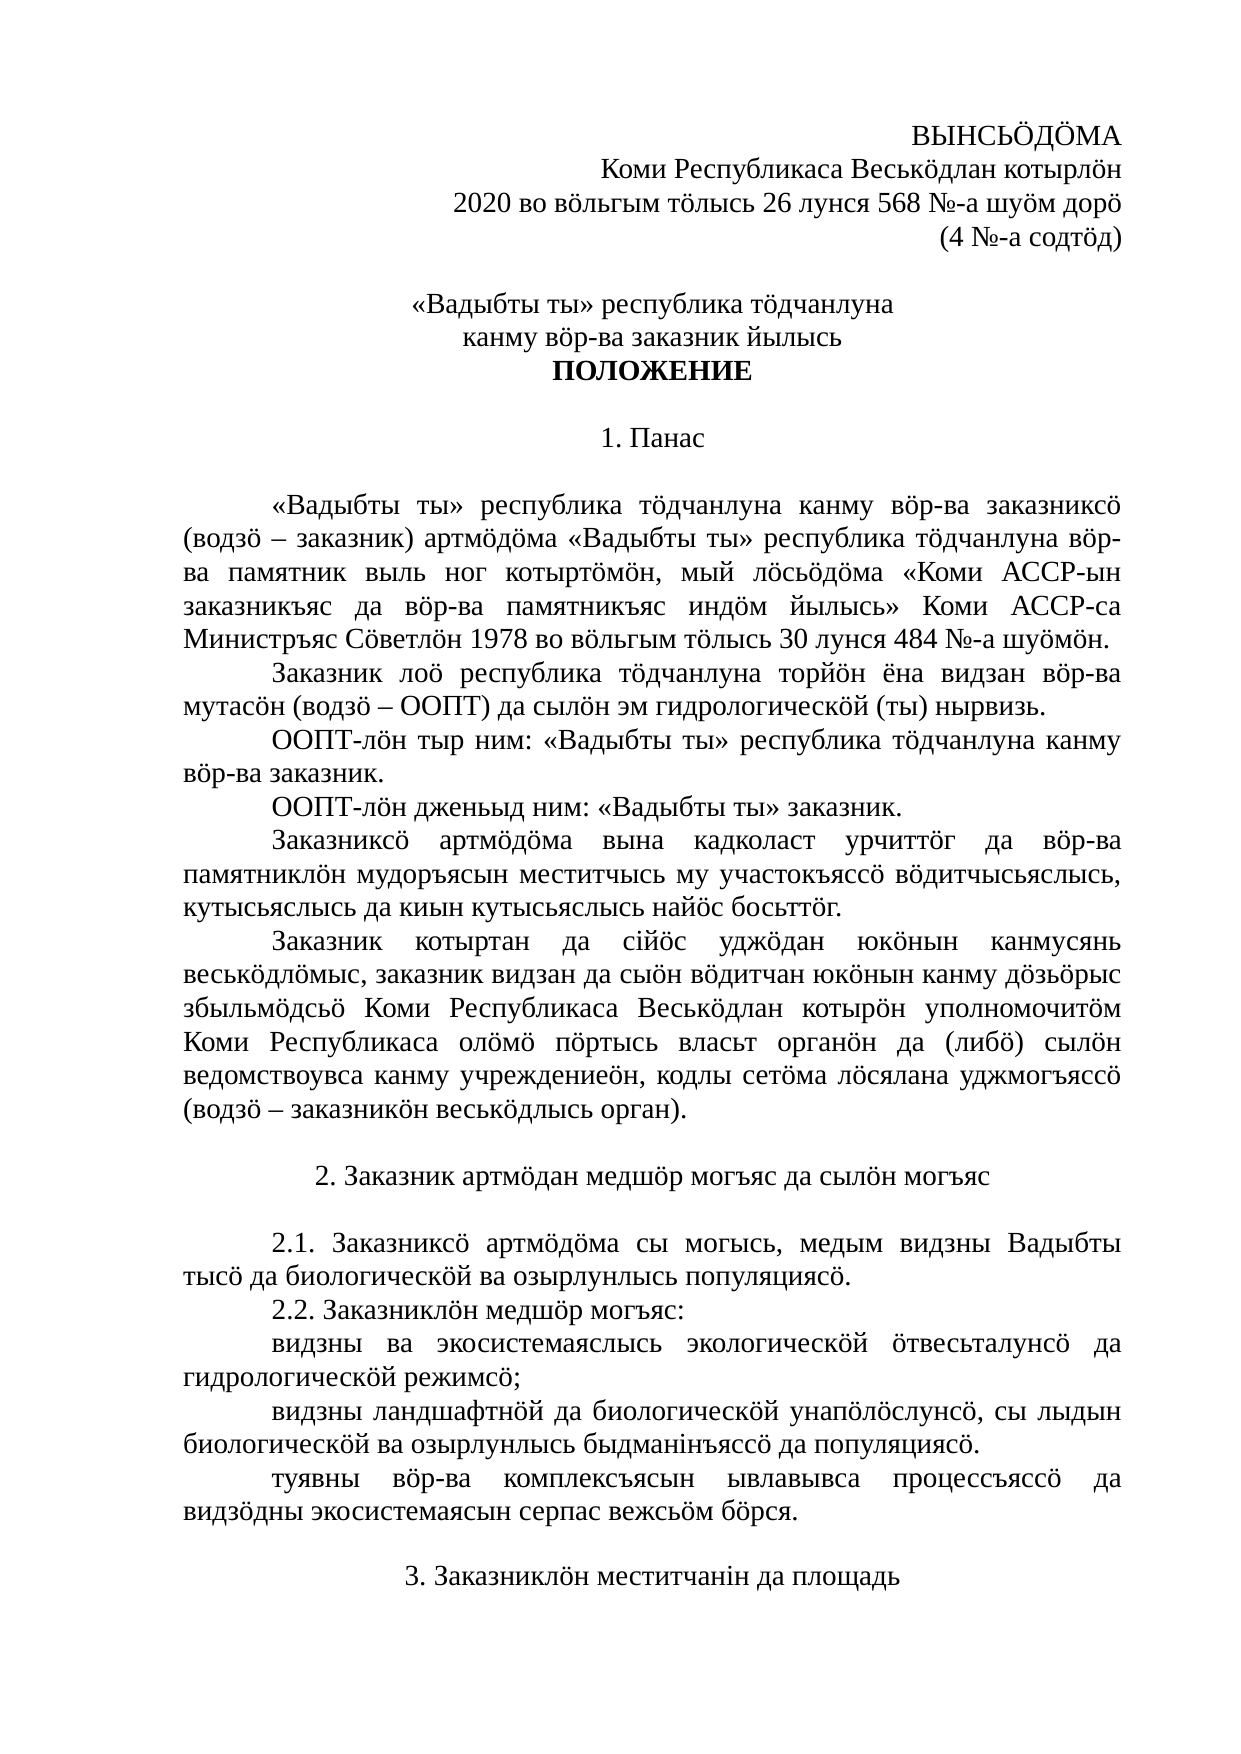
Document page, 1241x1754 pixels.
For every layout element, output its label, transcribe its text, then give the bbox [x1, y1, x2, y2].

text Заказник лоӧ республика тӧдчанлуна торйӧн ёна видзан вӧр-ва мутасӧн (водзӧ – ООПТ) да сылӧн эм гидрологическӧй (ты) нырвизь. [183, 655, 1122, 722]
text «Вадыбты ты» республика тӧдчанлуна [183, 286, 1122, 319]
text ВЫНСЬӦДӦМА [183, 118, 1122, 152]
text Заказник котыртан да сійӧс уджӧдан юкӧнын канмусянь веськӧдлӧмыс, заказник видзан да сыӧн вӧдитчан юкӧнын канму дӧзьӧрыс збыльмӧдсьӧ Коми Республикаса Веськӧдлан котырӧн уполномочитӧм Коми Республикаса олӧмӧ пӧртысь власьт органӧн да (либӧ) сылӧн ведомствоувса канму учреждениеӧн, кодлы сетӧма лӧсялана уджмогъяссӧ (водзӧ – заказникӧн веськӧдлысь орган). [183, 923, 1122, 1124]
text 2. Заказник артмӧдан медшӧр могъяс да сылӧн могъяс [183, 1158, 1122, 1191]
text «Вадыбты ты» республика тӧдчанлуна канму вӧр-ва заказниксӧ (водзӧ – заказник) артмӧдӧма «Вадыбты ты» республика тӧдчанлуна вӧр-ва памятник выль ног котыртӧмӧн, мый лӧсьӧдӧма «Коми АССР-ын заказникъяс да вӧр-ва памятникъяс индӧм йылысь» Коми АССР-са Министръяс Сӧветлӧн 1978 во вӧльгым тӧлысь 30 лунся 484 №-а шуӧмӧн. [183, 487, 1122, 655]
text 2.1. Заказниксӧ артмӧдӧма сы могысь, медым видзны Вадыбты тысӧ да биологическӧй ва озырлунлысь популяциясӧ. [183, 1225, 1122, 1292]
text (4 №-а содтӧд) [183, 219, 1122, 252]
text видзны ландшафтнӧй да биологическӧй унапӧлӧслунсӧ, сы лыдын биологическӧй ва озырлунлысь быдманінъяссӧ да популяциясӧ. [183, 1393, 1122, 1460]
text Коми Республикаса Веськӧдлан котырлӧн [183, 152, 1122, 185]
text видзны ва экосистемаяслысь экологическӧй ӧтвесьталунсӧ да гидрологическӧй режимсӧ; [183, 1326, 1122, 1393]
text 2020 во вӧльгым тӧлысь 26 лунся 568 №-а шуӧм дорӧ [183, 185, 1122, 219]
text 3. Заказниклӧн меститчанін да площадь [183, 1558, 1122, 1592]
text канму вӧр-ва заказник йылысь [183, 319, 1122, 353]
text 2.2. Заказниклӧн медшӧр могъяс: [183, 1292, 1122, 1326]
text ООПТ-лӧн дженьыд ним: «Вадыбты ты» заказник. [183, 789, 1122, 822]
text Заказниксӧ артмӧдӧма вына кадколаст урчиттӧг да вӧр-ва памятниклӧн мудоръясын меститчысь му участокъяссӧ вӧдитчысьяслысь, кутысьяслысь да киын кутысьяслысь найӧс босьттӧг. [183, 822, 1122, 923]
text 1. Панас [183, 420, 1122, 453]
text ПОЛОЖЕНИЕ [183, 353, 1122, 386]
text туявны вӧр-ва комплексъясын ывлавывса процессъяссӧ да видзӧдны экосистемаясын серпас вежсьӧм бӧрся. [183, 1460, 1122, 1527]
text ООПТ-лӧн тыр ним: «Вадыбты ты» республика тӧдчанлуна канму вӧр-ва заказник. [183, 722, 1122, 789]
